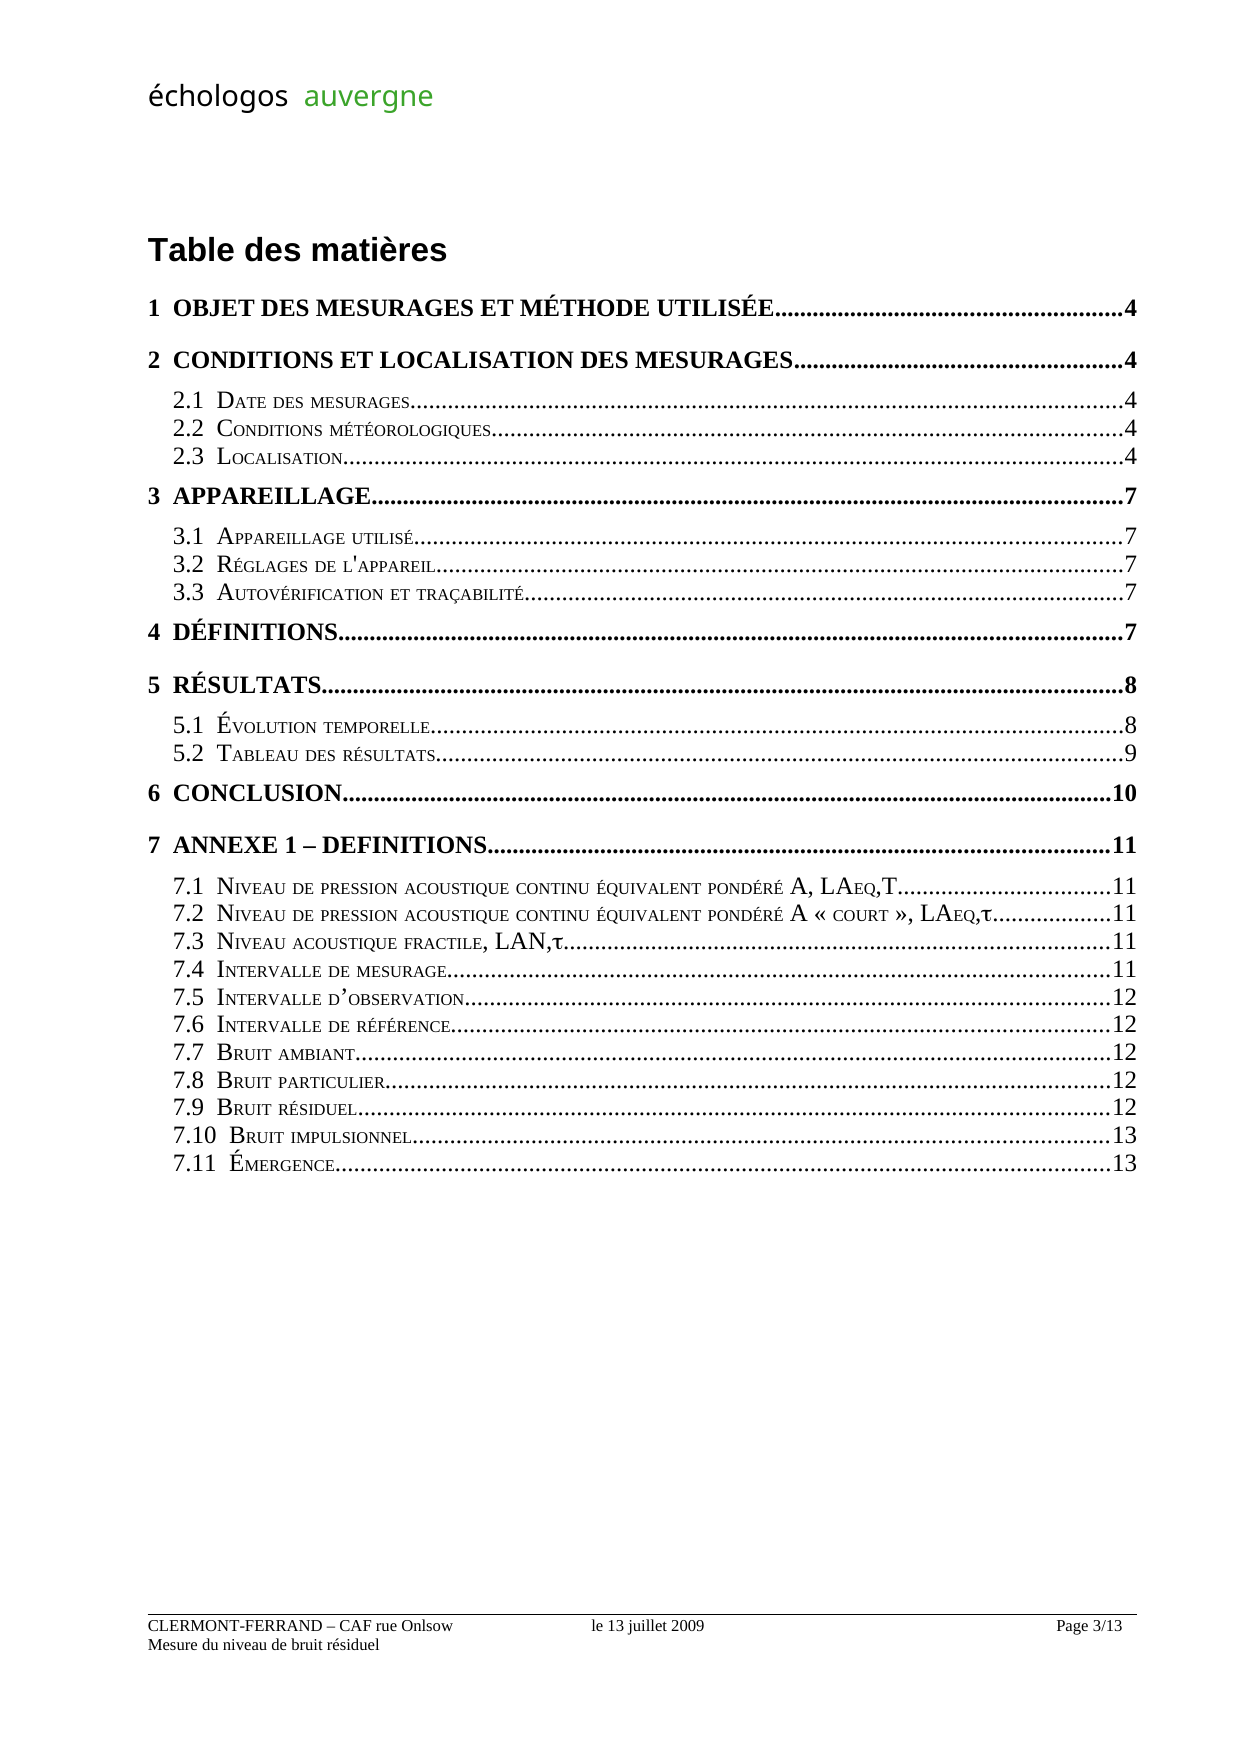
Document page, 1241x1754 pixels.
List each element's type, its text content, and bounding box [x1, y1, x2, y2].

text 3 appareillage 7 [148, 482, 1137, 510]
text 7.8 Bruit particulier 12 [173, 1066, 1137, 1093]
subtitle Table des matières [148, 231, 1137, 269]
text 1 Objet des mesurages et méthode utilisée 4 [148, 294, 1137, 321]
text 3.3 Autovérification et traçabilité 7 [173, 578, 1137, 606]
text 7.6 Intervalle de référence 12 [173, 1010, 1137, 1038]
text 3.1 Appareillage utilisé 7 [173, 522, 1137, 550]
text 5 Résultats 8 [148, 671, 1137, 698]
text 7.10 Bruit impulsionnel 13 [173, 1121, 1137, 1149]
text 2.3 Localisation 4 [173, 442, 1137, 470]
text 7.3 Niveau acoustique fractile, LAN, 11 [173, 927, 1137, 955]
text 7.9 Bruit résiduel 12 [173, 1093, 1137, 1121]
text 7.4 Intervalle de mesurage 11 [173, 955, 1137, 983]
text 7 ANNEXE 1 – DEFINITIONS 11 [148, 832, 1137, 859]
text 7.2 Niveau de pression acoustique continu équivalent pondéré A « court », LAeq, 11 [173, 899, 1137, 927]
text 2 conditions et localisation des mesurages 4 [148, 346, 1137, 374]
text 7.5 Intervalle d’observation 12 [173, 983, 1137, 1010]
text 5.1 Évolution temporelle 8 [173, 711, 1137, 739]
text 6 Conclusion 10 [148, 779, 1137, 807]
text 3.2 Réglages de l'appareil 7 [173, 550, 1137, 578]
text 2.2 Conditions météorologiques 4 [173, 414, 1137, 442]
text 7.1 Niveau de pression acoustique continu équivalent pondéré A, LAeq,T 11 [173, 872, 1137, 899]
text 7.7 Bruit ambiant 12 [173, 1038, 1137, 1066]
text 5.2 Tableau des résultats 9 [173, 739, 1137, 766]
text 7.11 Émergence 13 [173, 1149, 1137, 1177]
text 4 Définitions 7 [148, 618, 1137, 646]
text 2.1 Date des mesurages 4 [173, 387, 1137, 414]
